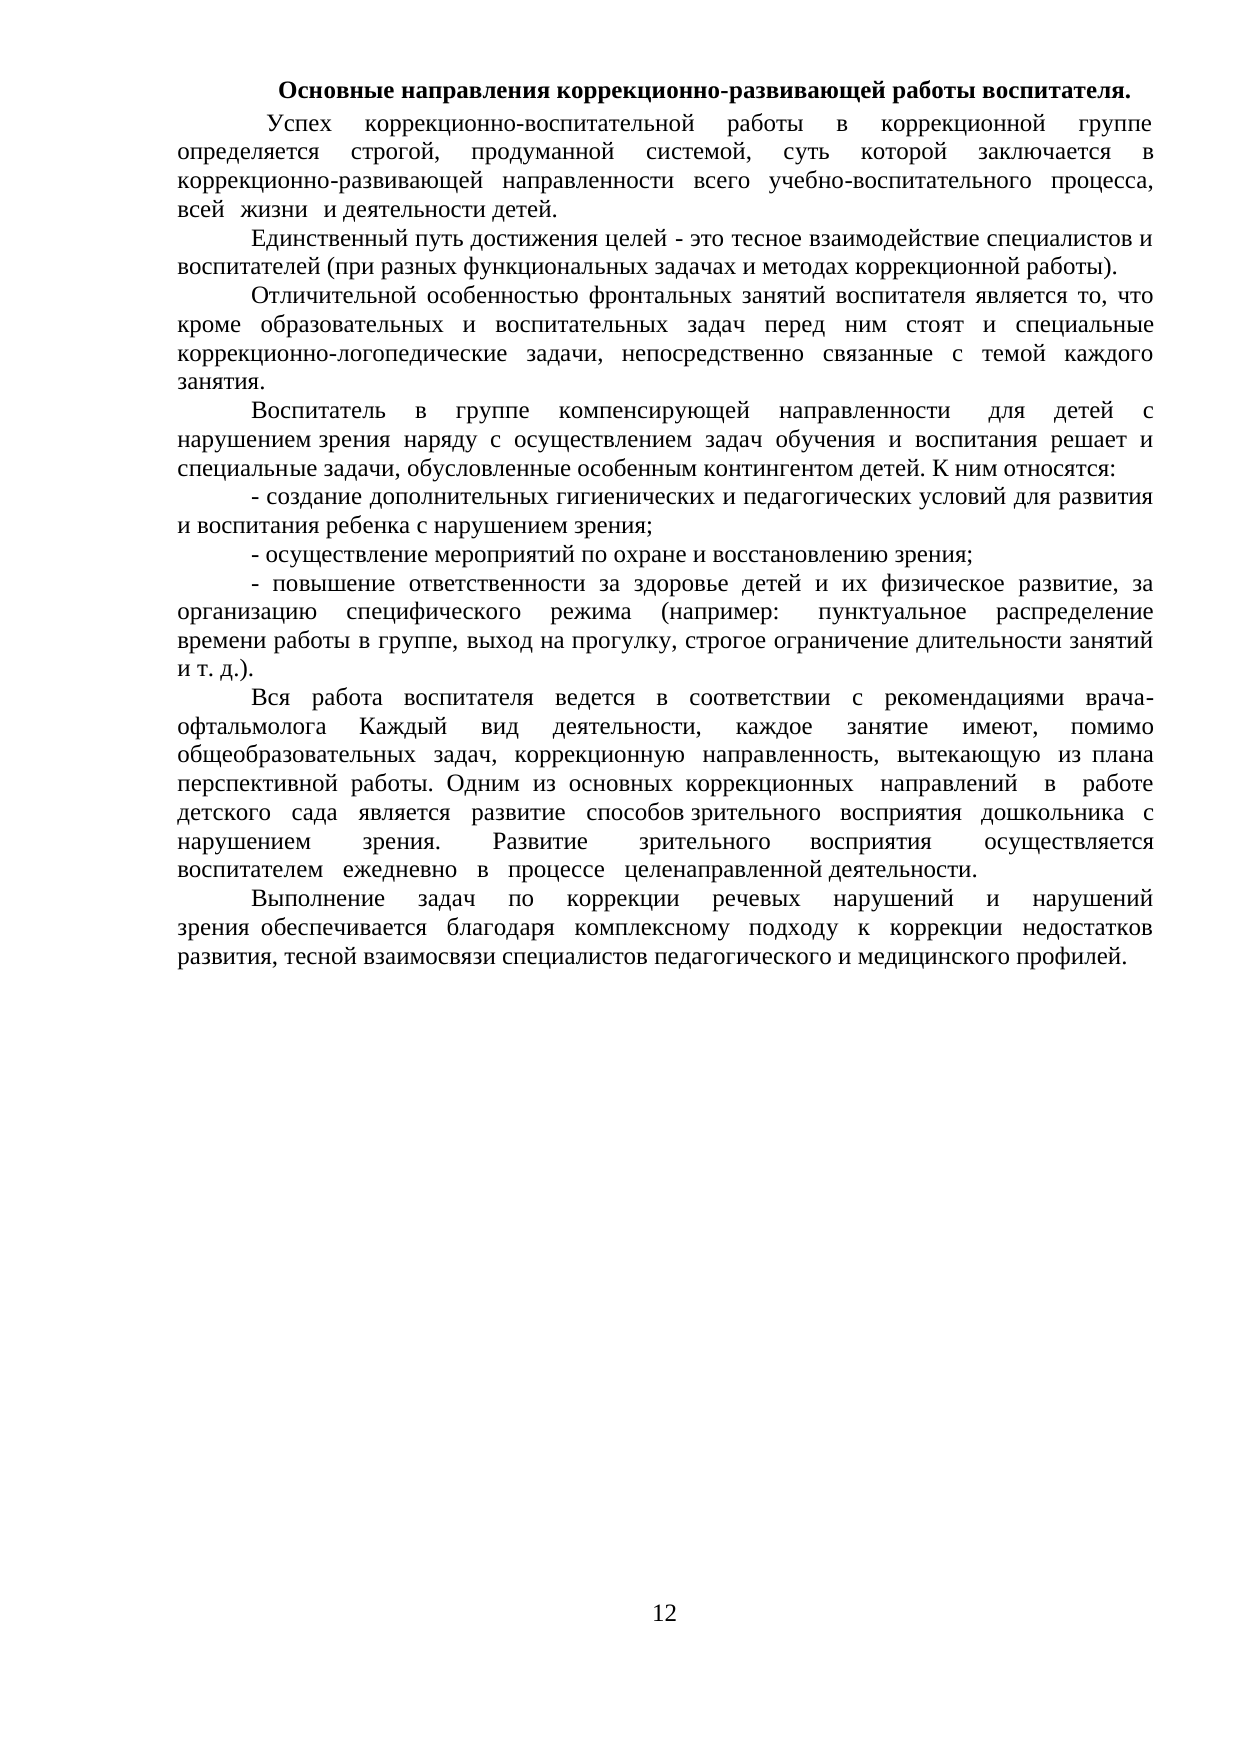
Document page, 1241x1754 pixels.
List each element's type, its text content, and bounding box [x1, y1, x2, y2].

text Воспитатель в группе компенсирующей направленности для детей с нарушением зрения наряду с осуществлением задач обучения и воспитания решает и специальные задачи, обусловленные особенным контингентом детей. К ним относятся: [177, 395, 1154, 481]
text - повышение ответственности за здоровье детей и их физическое развитие, за организацию специфического режима (например: пунктуальное распределение времени работы в группе, выход на прогулку, строгое ограничение длительности занятий и т. д.). [177, 568, 1153, 682]
text Выполнение задач по коррекции речевых нарушений и нарушений зрения обеспечивается благодаря комплексному подходу к коррекции недостатков развития, тесной взаимосвязи специалистов педагогического и медицинского профилей. [177, 883, 1153, 969]
text 12 [652, 1598, 1154, 1626]
text Успех коррекционно-воспитательной работы в коррекционной группе определяется строгой, продуманной системой, суть которой заключается в коррекционно-развивающей направленности всего учебно-воспитательного процесса, всей жизни и деятельности детей. [177, 108, 1154, 223]
text - создание дополнительных гигиенических и педагогических условий для развития и воспитания ребенка с нарушением зрения; [177, 481, 1154, 539]
text - осуществление мероприятий по охране и восстановлению зрения; [251, 539, 1154, 568]
text Вся работа воспитателя ведется в соответствии с рекомендациями врача-офтальмолога Каждый вид деятельности, каждое занятие имеют, помимо общеобразовательных задач, коррекционную направленность, вытекающую из плана перспективной работы. Одним из основных коррекционных направлений в работе детского сада является развитие способов зрительного восприятия дошкольника с нарушением зрения. Развитие зрительного восприятия осуществляется воспитателем ежедневно в процессе целенаправленной деятельности. [177, 682, 1154, 883]
text Основные направления коррекционно-развивающей работы воспитателя. [278, 76, 1154, 104]
text Единственный путь достижения целей - это тесное взаимодействие специалистов и воспитателей (при разных функциональных задачах и методах коррекционной работы). [177, 223, 1154, 280]
text Отличительной особенностью фронтальных занятий воспитателя является то, что кроме образовательных и воспитательных задач перед ним стоят и специальные коррекционно-логопедические задачи, непосредственно связанные с темой каждого занятия. [177, 280, 1154, 395]
